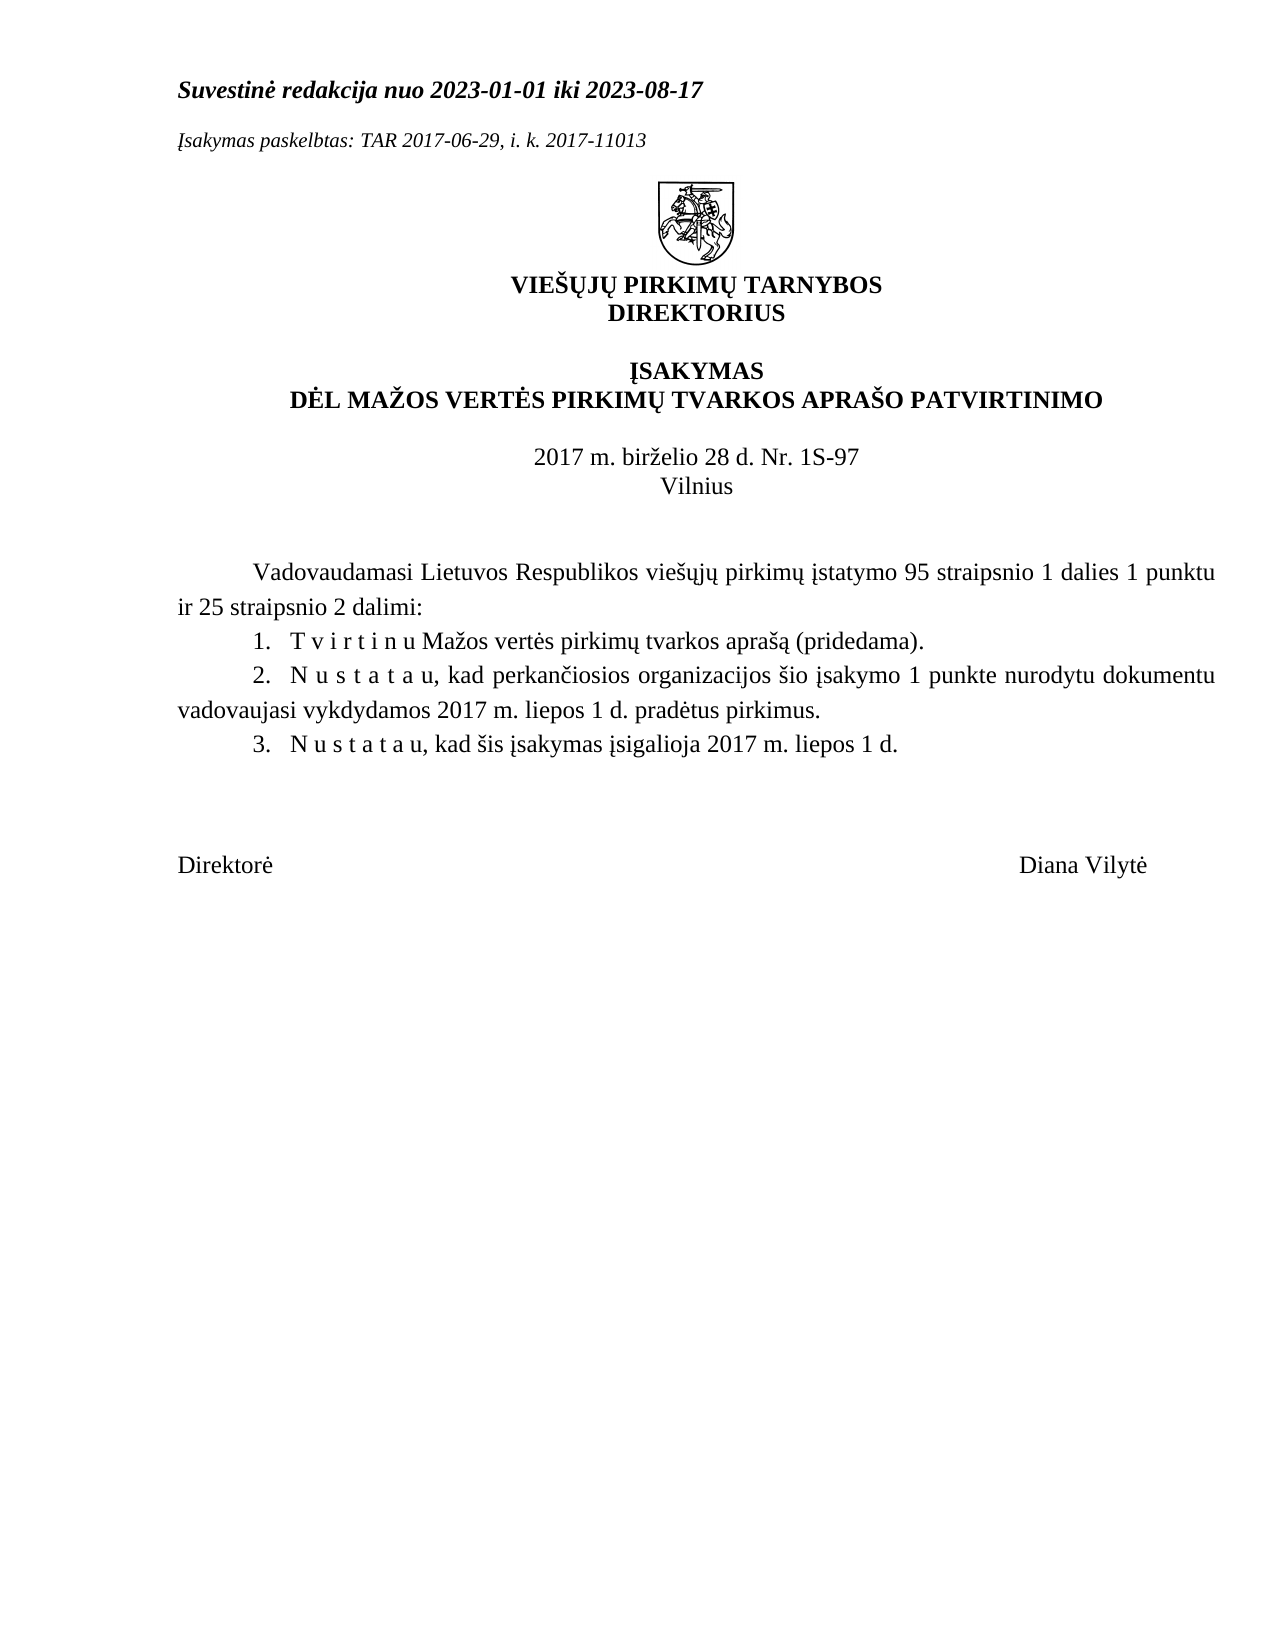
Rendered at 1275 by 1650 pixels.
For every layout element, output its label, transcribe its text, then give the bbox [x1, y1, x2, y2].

text Direktorė Diana Vilytė [177, 850, 1216, 879]
text 2. N u s t a t a u, kad perkančiosios organizacijos šio įsakymo 1 punkte nurodytu dokumentu vadovaujasi vykdydamos 2017 m. liepos 1 d. pradėtus pirkimus. [177, 661, 1216, 724]
text DIREKTORIUS [177, 298, 1216, 327]
text Vadovaudamasi Lietuvos Respublikos viešųjų pirkimų įstatymo 95 straipsnio 1 dalies 1 punktu ir 25 straipsnio 2 dalimi: [177, 557, 1216, 620]
text 1. T v i r t i n u Mažos vertės pirkimų tvarkos aprašą (pridedama). [252, 626, 1216, 655]
text Įsakymas paskelbtas: TAR 2017-06-29, i. k. 2017-11013 [177, 128, 1216, 152]
text DĖL mažos vertės pirkimų tvarkos aprašo patvirtinimo [177, 385, 1216, 413]
text Vilnius [177, 471, 1216, 500]
text VIEŠŲJŲ PIRKIMŲ TARNYBOS [177, 270, 1216, 298]
text 3. N u s t a t a u, kad šis įsakymas įsigalioja 2017 m. liepos 1 d. [252, 729, 1216, 758]
text Suvestinė redakcija nuo 2023-01-01 iki 2023-08-17 [177, 75, 1216, 104]
text 2017 m. birželio 28 d. Nr. 1S-97 [177, 442, 1216, 471]
text ĮSAKYMAS [177, 356, 1216, 385]
